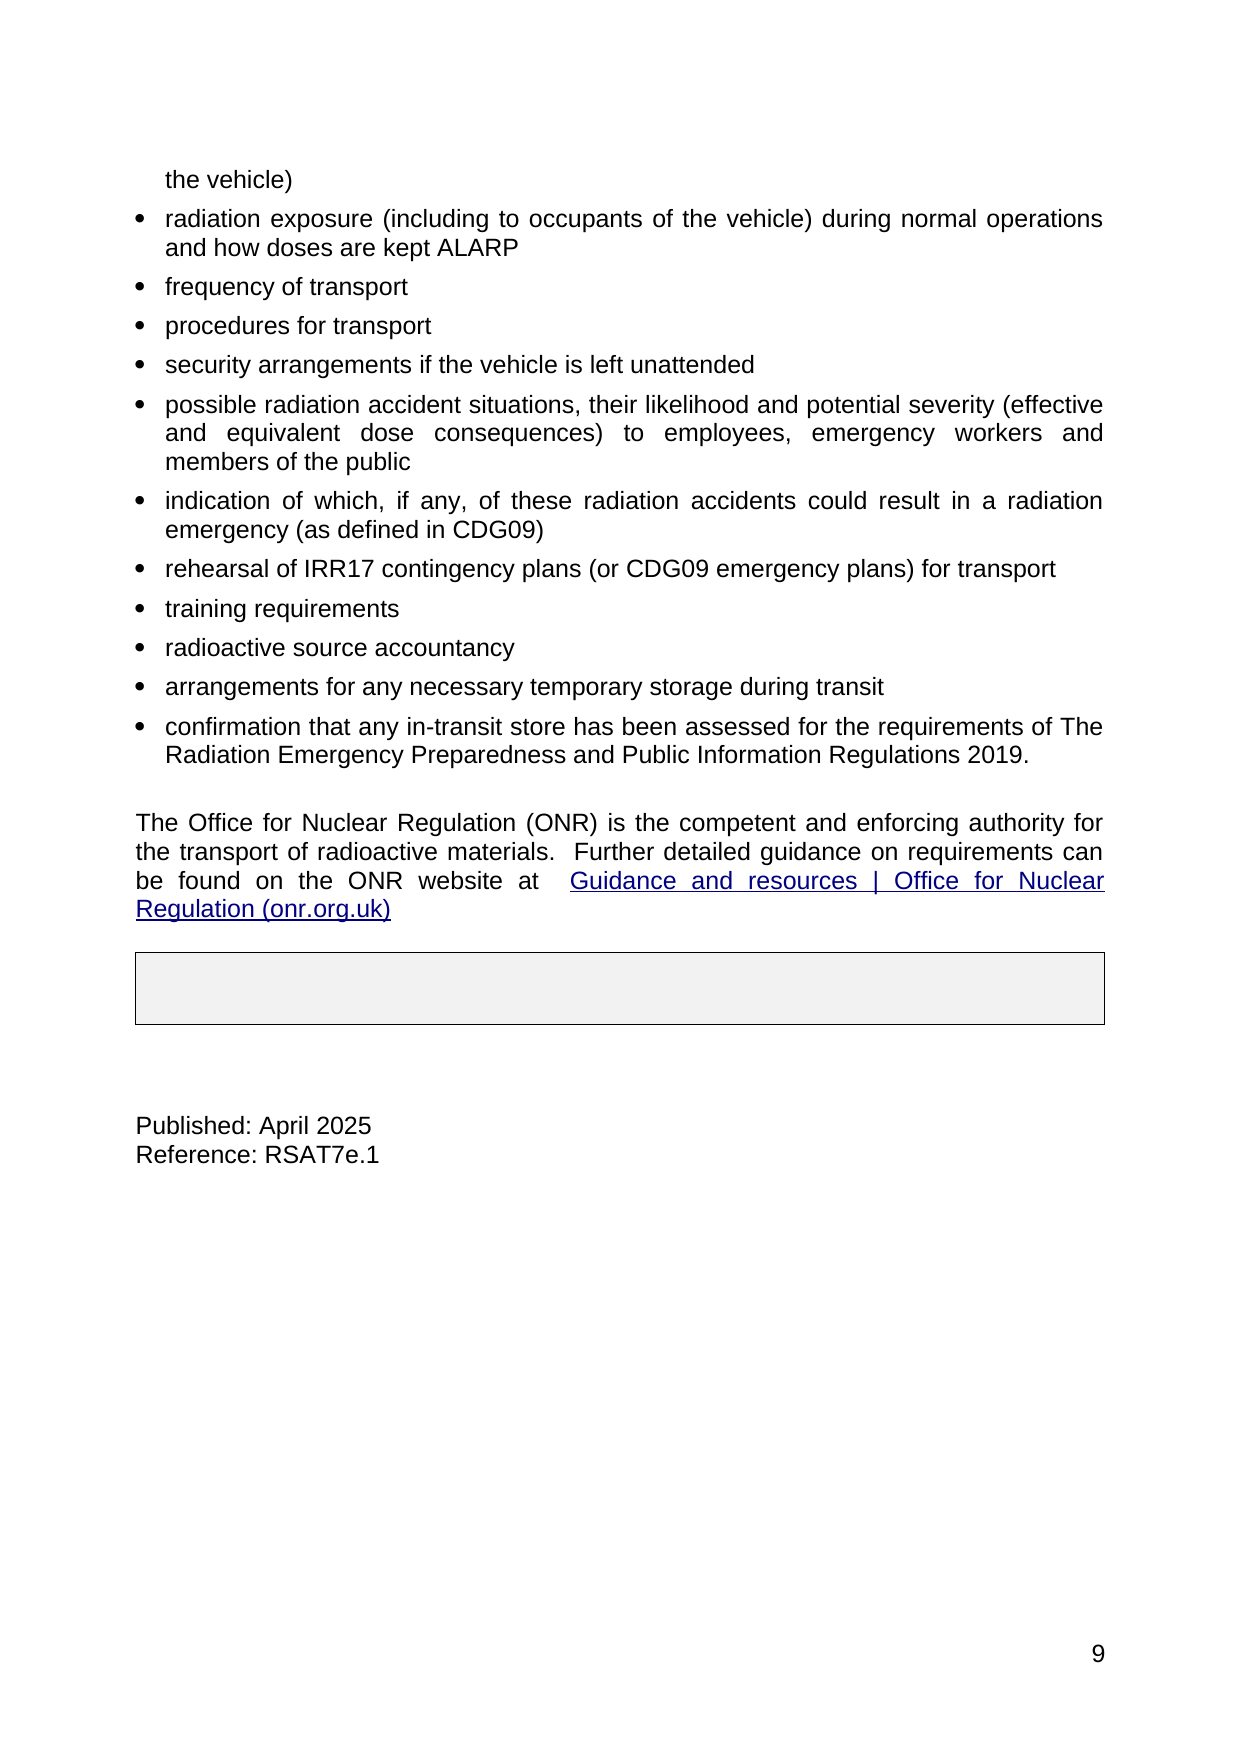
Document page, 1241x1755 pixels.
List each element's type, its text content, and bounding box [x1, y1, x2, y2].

subtitle the vehicle) [135, 164, 1105, 193]
table_header [136, 953, 1104, 1024]
subtitle confirmation that any in-transit store has been assessed for the requirements of The Radiation Emergency Preparedness and Public Information Regulations 2019. [135, 711, 1105, 769]
text Reference: RSAT7e.1 [135, 1140, 1105, 1169]
subtitle frequency of transport [135, 272, 1105, 301]
subtitle procedures for transport [135, 311, 1105, 340]
subtitle rehearsal of IRR17 contingency plans (or CDG09 emergency plans) for transport [135, 554, 1105, 583]
subtitle indication of which, if any, of these radiation accidents could result in a radiation emergency (as defined in CDG09) [135, 486, 1105, 544]
subtitle security arrangements if the vehicle is left unattended [135, 350, 1105, 379]
subtitle arrangements for any necessary temporary storage during transit [135, 672, 1105, 701]
text Published: April 2025 [135, 1111, 1105, 1140]
text The Office for Nuclear Regulation (ONR) is the competent and enforcing authority for the transport of radioactive materials. Further detailed guidance on requirements can be found on the ONR website at Guidance and resources | Office for Nuclear Regulation (onr.org.uk) [135, 808, 1105, 923]
subtitle radiation exposure (including to occupants of the vehicle) during normal operations and how doses are kept ALARP [135, 204, 1105, 261]
subtitle possible radiation accident situations, their likelihood and potential severity (effective and equivalent dose consequences) to employees, emergency workers and members of the public [135, 389, 1105, 476]
subtitle training requirements [135, 594, 1105, 622]
subtitle radioactive source accountancy [135, 633, 1105, 662]
